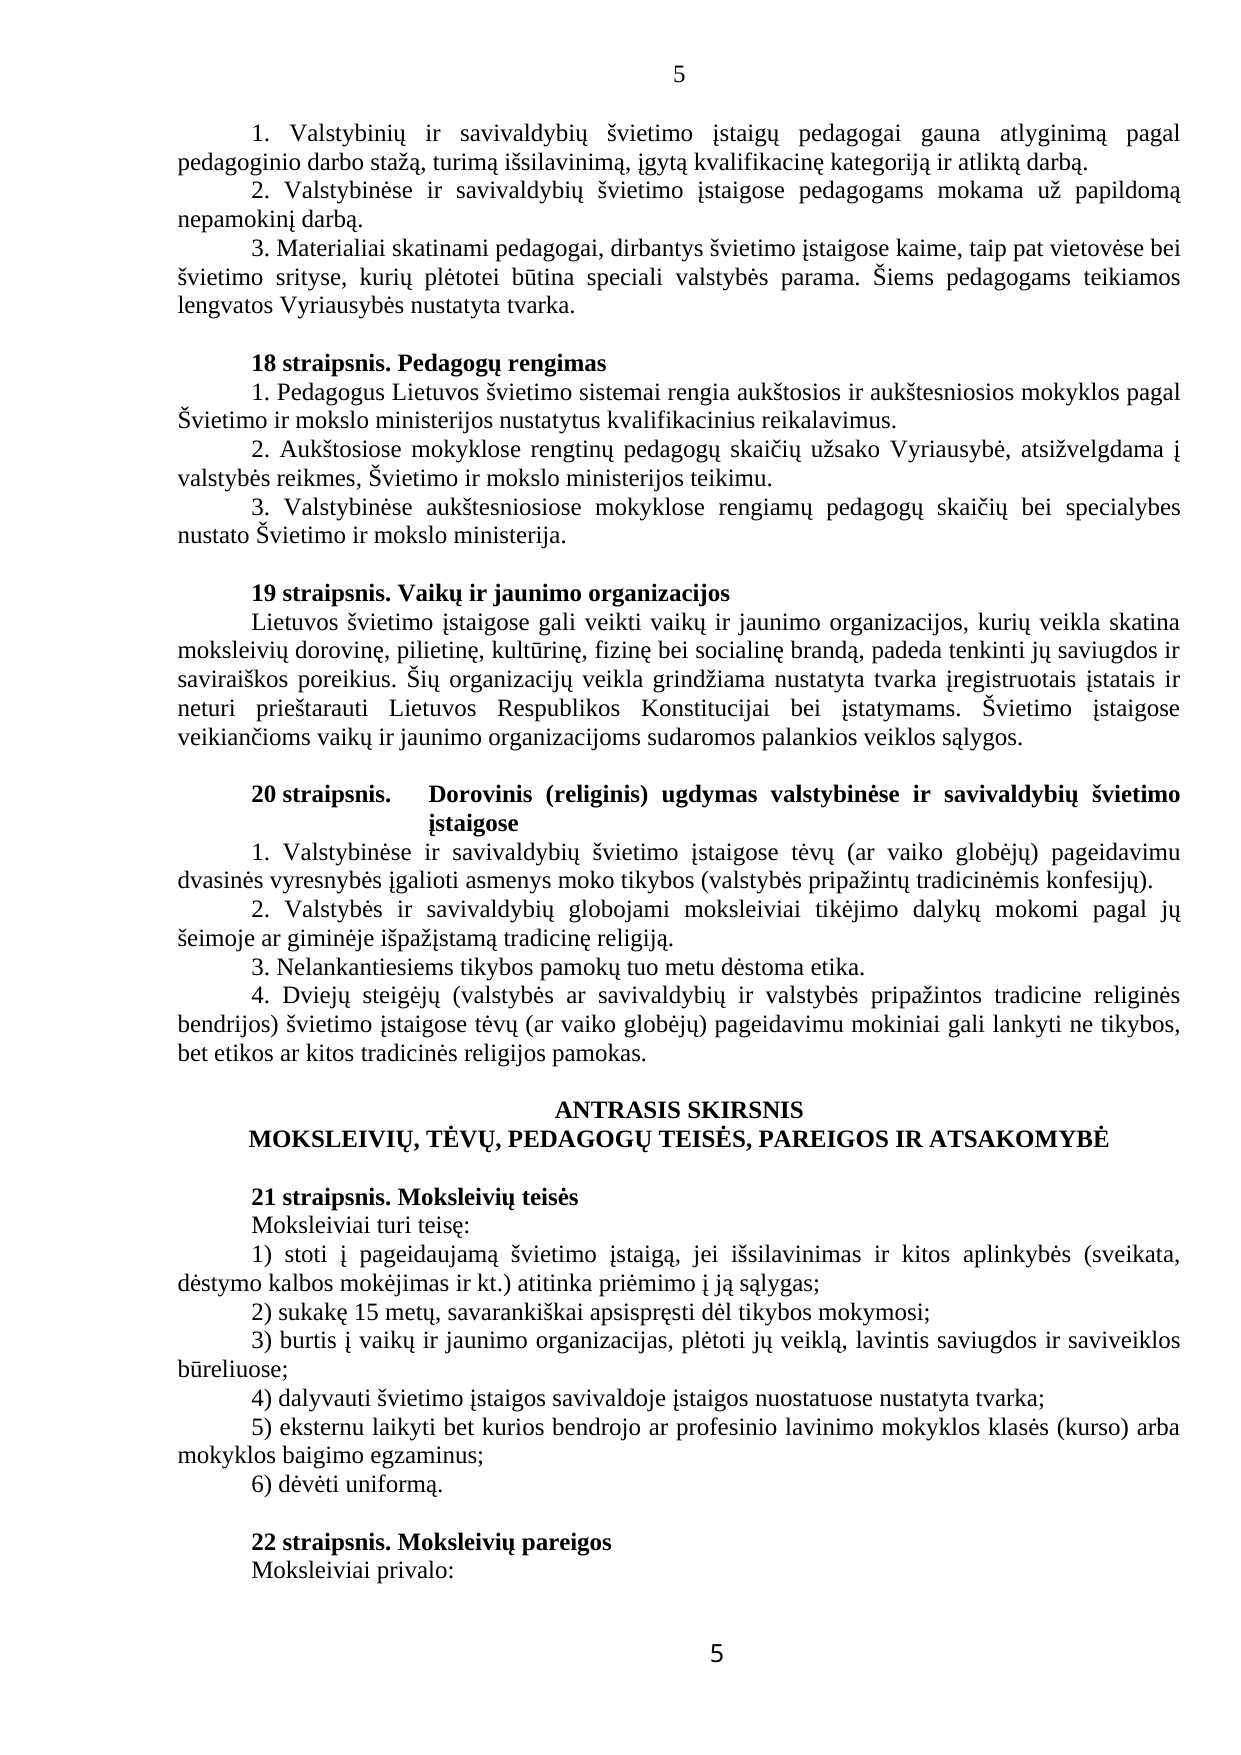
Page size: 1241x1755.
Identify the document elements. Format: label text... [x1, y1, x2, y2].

text 4) dalyvauti švietimo įstaigos savivaldoje įstaigos nuostatuose nustatyta tvarka; [177, 1383, 1181, 1412]
text Moksleiviai privalo: [177, 1556, 1181, 1584]
text 18 straipsnis. Pedagogų rengimas [177, 348, 1181, 377]
text 5) eksternu laikyti bet kurios bendrojo ar profesinio lavinimo mokyklos klasės (kurso) arba mokyklos baigimo egzaminus; [177, 1412, 1181, 1469]
text 20 straipsnis. Dorovinis (religinis) ugdymas valstybinėse ir savivaldybių švietimo įstaigose [251, 779, 1181, 837]
text 19 straipsnis. Vaikų ir jaunimo organizacijos [177, 578, 1181, 607]
text Lietuvos švietimo įstaigose gali veikti vaikų ir jaunimo organizacijos, kurių veikla skatina moksleivių dorovinę, pilietinę, kultūrinę, fizinę bei socialinę brandą, padeda tenkinti jų saviugdos ir saviraiškos poreikius. Šių organizacijų veikla grindžiama nustatyta tvarka įregistruotais įstatais ir neturi prieštarauti Lietuvos Respublikos Konstitucijai bei įstatymams. Švietimo įstaigose veikiančioms vaikų ir jaunimo organizacijoms sudaromos palankios veiklos sąlygos. [177, 607, 1181, 751]
text 4. Dviejų steigėjų (valstybės ar savivaldybių ir valstybės pripažintos tradicine religinės bendrijos) švietimo įstaigose tėvų (ar vaiko globėjų) pageidavimu mokiniai gali lankyti ne tikybos, bet etikos ar kitos tradicinės religijos pamokas. [177, 981, 1181, 1067]
text 3. Materialiai skatinami pedagogai, dirbantys švietimo įstaigose kaime, taip pat vietovėse bei švietimo srityse, kurių plėtotei būtina speciali valstybės parama. Šiems pedagogams teikiamos lengvatos Vyriausybės nustatyta tvarka. [177, 233, 1181, 319]
text 3. Valstybinėse aukštesniosiose mokyklose rengiamų pedagogų skaičių bei specialybes nustato Švietimo ir mokslo ministerija. [177, 492, 1181, 549]
text ANTRASIS SKIRSNIS [177, 1096, 1181, 1124]
text 2) sukakę 15 metų, savarankiškai apsispręsti dėl tikybos mokymosi; [177, 1297, 1181, 1326]
text 2. Aukštosiose mokyklose rengtinų pedagogų skaičių užsako Vyriausybė, atsižvelgdama į valstybės reikmes, Švietimo ir mokslo ministerijos teikimu. [177, 434, 1181, 492]
text 3) burtis į vaikų ir jaunimo organizacijas, plėtoti jų veiklą, lavintis saviugdos ir saviveiklos būreliuose; [177, 1326, 1181, 1383]
text 1. Pedagogus Lietuvos švietimo sistemai rengia aukštosios ir aukštesniosios mokyklos pagal Švietimo ir mokslo ministerijos nustatytus kvalifikacinius reikalavimus. [177, 377, 1181, 434]
text 1. Valstybinėse ir savivaldybių švietimo įstaigose tėvų (ar vaiko globėjų) pageidavimu dvasinės vyresnybės įgalioti asmenys moko tikybos (valstybės pripažintų tradicinėmis konfesijų). [177, 837, 1181, 894]
text 2. Valstybės ir savivaldybių globojami moksleiviai tikėjimo dalykų mokomi pagal jų šeimoje ar giminėje išpažįstamą tradicinę religiją. [177, 894, 1181, 952]
text 21 straipsnis. Moksleivių teisės [177, 1182, 1181, 1211]
text 2. Valstybinėse ir savivaldybių švietimo įstaigose pedagogams mokama už papildomą nepamokinį darbą. [177, 176, 1181, 233]
text 1) stoti į pageidaujamą švietimo įstaigą, jei išsilavinimas ir kitos aplinkybės (sveikata, dėstymo kalbos mokėjimas ir kt.) atitinka priėmimo į ją sąlygas; [177, 1239, 1181, 1297]
text Moksleiviai turi teisę: [177, 1211, 1181, 1239]
text 22 straipsnis. Moksleivių pareigos [177, 1527, 1181, 1556]
text 1. Valstybinių ir savivaldybių švietimo įstaigų pedagogai gauna atlyginimą pagal pedagoginio darbo stažą, turimą išsilavinimą, įgytą kvalifikacinę kategoriją ir atliktą darbą. [177, 118, 1181, 176]
text 3. Nelankantiesiems tikybos pamokų tuo metu dėstoma etika. [177, 952, 1181, 981]
text 6) dėvėti uniformą. [177, 1469, 1181, 1498]
text MOKSLEIVIŲ, TĖVŲ, PEDAGOGŲ TEISĖS, PAREIGOS IR ATSAKOMYBĖ [177, 1124, 1181, 1153]
